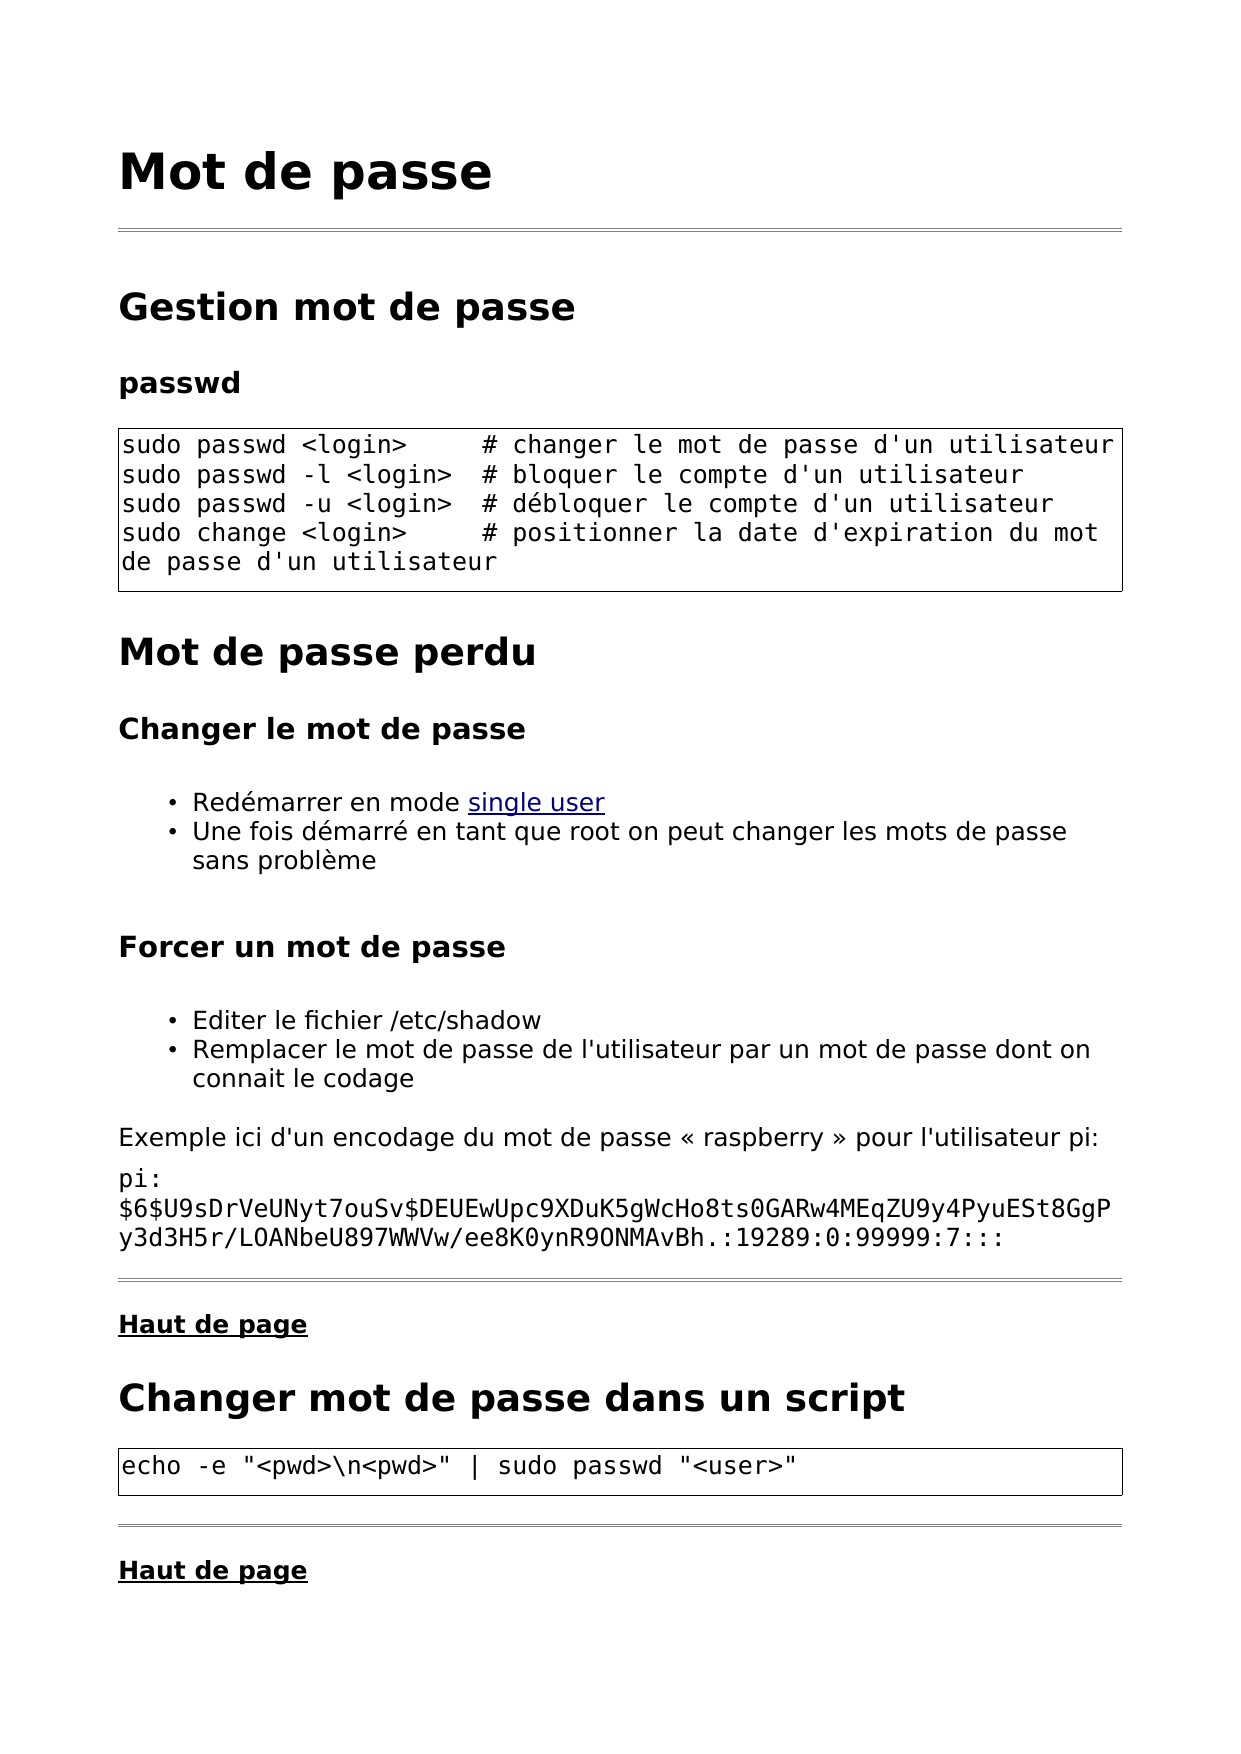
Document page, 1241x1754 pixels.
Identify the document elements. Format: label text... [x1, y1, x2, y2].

text Haut de page [118, 1310, 1122, 1339]
subtitle Changer le mot de passe [118, 712, 1122, 746]
list Editer le fichier /etc/shadow [177, 1006, 1122, 1035]
table_header sudo passwd <login> # changer le mot de passe d'un utilisateur sudo passwd -l <login> # bloquer le compte d'un utilisateur sudo passwd -u <login> # débloquer le compte d'un utilisateur sudo change <login> # positionner la date d'expiration du mot de passe d'un utilisateur [119, 429, 1122, 591]
subtitle Changer mot de passe dans un script [118, 1377, 1122, 1421]
text pi:$6$U9sDrVeUNyt7ouSv$DEUEwUpc9XDuK5gWcHo8ts0GARw4MEqZU9y4PyuESt8GgPy3d3H5r/LOANbeU897WWVw/ee8K0ynR9ONMAvBh.:19289:0:99999:7::: [118, 1165, 1122, 1252]
list Remplacer le mot de passe de l'utilisateur par un mot de passe dont on connait le codage [177, 1035, 1122, 1093]
subtitle Mot de passe [118, 143, 1122, 201]
subtitle Gestion mot de passe [118, 285, 1122, 329]
subtitle Mot de passe perdu [118, 631, 1122, 675]
list Redémarrer en mode single user [177, 788, 1122, 817]
list Une fois démarré en tant que root on peut changer les mots de passe sans problème [177, 817, 1122, 876]
subtitle Forcer un mot de passe [118, 930, 1122, 964]
subtitle passwd [118, 366, 1122, 400]
text Exemple ici d'un encodage du mot de passe « raspberry » pour l'utilisateur pi: [118, 1123, 1122, 1152]
text Haut de page [118, 1556, 1122, 1585]
table_header echo -e "<pwd>\n<pwd>" | sudo passwd "<user>" [119, 1449, 1122, 1495]
